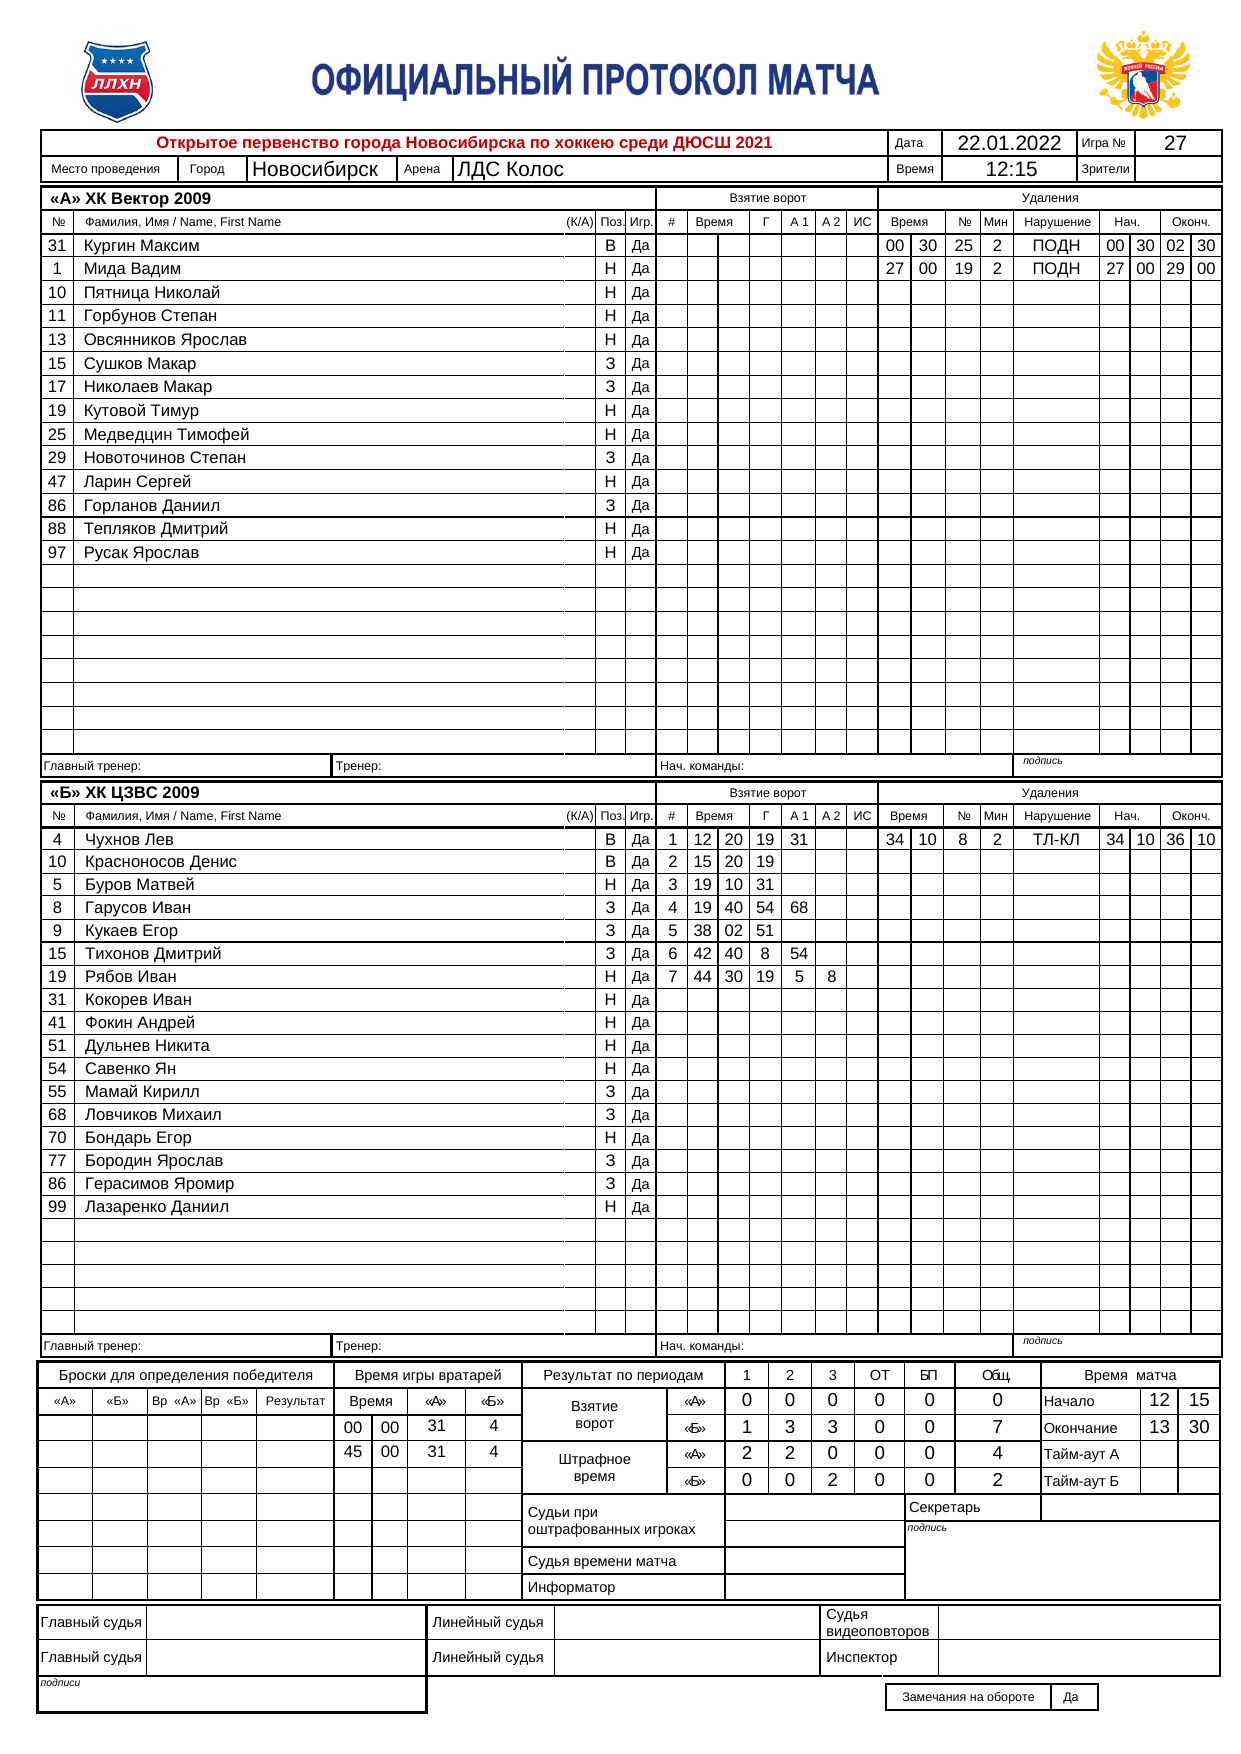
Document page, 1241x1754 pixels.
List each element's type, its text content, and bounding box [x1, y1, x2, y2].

table_cell [944, 966, 980, 987]
table_cell [981, 1173, 1013, 1195]
table_cell 0 [726, 1389, 768, 1413]
table_cell [912, 1035, 943, 1057]
table_cell [565, 1288, 595, 1310]
table_cell [565, 1196, 595, 1218]
table_cell Место проведения [42, 157, 177, 181]
table_cell [596, 565, 625, 587]
table_cell [688, 352, 717, 374]
table_cell [719, 423, 749, 445]
table_cell [1161, 423, 1190, 445]
table_cell Штрафное время [523, 1442, 666, 1493]
table_cell [565, 730, 595, 753]
table_cell Результат [257, 1389, 333, 1413]
table_cell [74, 683, 564, 706]
table_cell Н [596, 328, 625, 351]
table_cell [657, 235, 687, 256]
table_cell [912, 1265, 943, 1287]
table_cell [657, 446, 687, 469]
table_cell [565, 1035, 595, 1057]
table_cell [912, 376, 945, 398]
table_cell [912, 896, 943, 918]
table_cell 6 [657, 943, 687, 964]
table_cell [1014, 966, 1099, 987]
table_cell 00 [373, 1441, 407, 1467]
table_cell [1161, 1242, 1190, 1264]
table_cell [782, 989, 815, 1011]
table_cell [816, 943, 846, 964]
table_cell [688, 612, 717, 634]
table_cell [565, 257, 595, 280]
table_cell [719, 376, 749, 398]
table_cell [1192, 305, 1221, 327]
table_cell [565, 1173, 595, 1195]
table_cell [981, 896, 1013, 918]
table_cell [42, 730, 73, 753]
table_cell [879, 1173, 910, 1195]
table_cell [335, 1494, 371, 1520]
table_cell [1131, 518, 1160, 540]
table_cell [944, 896, 980, 918]
table_cell [1014, 305, 1099, 327]
table_cell [39, 1468, 92, 1493]
table_cell [912, 612, 945, 634]
table_cell [816, 494, 846, 516]
table_cell Мин [981, 805, 1013, 826]
table_cell Гарусов Иван [75, 896, 564, 918]
table_cell [565, 352, 595, 374]
table_cell [946, 446, 980, 469]
table_cell [42, 683, 73, 706]
table_cell Кокорев Иван [75, 989, 564, 1011]
table_cell [148, 1441, 201, 1467]
table_cell 30 [912, 235, 945, 256]
table_cell 19 [750, 850, 781, 872]
table_cell [1014, 1242, 1099, 1264]
table_cell [75, 1242, 564, 1264]
table_cell З [596, 943, 625, 964]
table_cell [782, 470, 815, 493]
table_cell [944, 920, 980, 941]
table_cell [74, 588, 564, 611]
table_cell [565, 1219, 595, 1241]
table_cell Время [879, 805, 943, 826]
table_cell [1179, 1441, 1219, 1467]
table_cell [946, 730, 980, 753]
table_cell [626, 636, 655, 658]
table_cell [750, 1058, 781, 1079]
table_cell [1161, 612, 1190, 634]
table_cell [750, 1081, 781, 1103]
table_cell [688, 541, 717, 564]
table_cell [879, 446, 910, 469]
table_cell [1161, 446, 1190, 469]
table_cell [847, 423, 877, 445]
table_cell [626, 588, 655, 611]
table_cell [750, 588, 781, 611]
table_cell Время [889, 157, 941, 181]
table_cell [688, 257, 717, 280]
table_cell [657, 518, 687, 540]
table_cell [719, 1288, 749, 1310]
table_cell [1014, 1012, 1099, 1033]
table_cell [782, 1311, 815, 1333]
table_cell [1192, 376, 1221, 398]
table_cell Н [596, 1127, 625, 1149]
table_cell подпись [1014, 1335, 1221, 1356]
table_cell [1131, 1104, 1160, 1126]
table_cell [1192, 683, 1221, 706]
table_cell [1192, 730, 1221, 753]
table_cell [1100, 1058, 1129, 1079]
table_cell [466, 1547, 521, 1573]
table_cell [912, 305, 945, 327]
table_cell [944, 1081, 980, 1103]
table_cell [1161, 281, 1190, 303]
table_cell [688, 636, 717, 658]
table_cell [1161, 470, 1190, 493]
table_cell [816, 446, 846, 469]
table_cell [946, 328, 980, 351]
table_cell [1131, 588, 1160, 611]
table_cell [719, 399, 749, 422]
table_cell [1161, 1012, 1190, 1033]
table_cell [688, 494, 717, 516]
table_cell подпись [906, 1522, 1219, 1599]
table_cell [912, 707, 945, 729]
table_cell [565, 494, 595, 516]
table_header БП [905, 1363, 954, 1387]
table_cell [1014, 541, 1099, 564]
table_cell [981, 850, 1013, 872]
table_cell [1014, 1035, 1099, 1057]
table_cell [688, 1265, 717, 1287]
table_header Да [1052, 1685, 1097, 1709]
table_header Игра № [1078, 131, 1134, 155]
table_cell [428, 1677, 882, 1711]
table_cell [750, 541, 781, 564]
table_cell 31 [408, 1441, 465, 1467]
table_cell [202, 1494, 256, 1520]
table_cell [981, 518, 1013, 540]
table_cell Да [626, 1173, 655, 1195]
table_cell [946, 659, 980, 682]
table_cell [1161, 730, 1190, 753]
table_cell Нач. [1100, 211, 1160, 233]
table_cell Г [750, 211, 781, 233]
table_cell [879, 943, 910, 964]
table_cell [912, 636, 945, 658]
table_cell [657, 423, 687, 445]
table_cell 77 [42, 1150, 74, 1172]
table_cell Взятие ворот [523, 1389, 666, 1440]
table_cell 1 [657, 829, 687, 849]
table_cell [257, 1441, 333, 1467]
table_cell [726, 1495, 904, 1520]
table_cell [879, 896, 910, 918]
table_cell 0 [855, 1442, 904, 1467]
table_cell [596, 730, 625, 753]
table_cell [657, 470, 687, 493]
table_cell [93, 1521, 147, 1546]
table_cell Время [688, 211, 749, 233]
table_cell ПОДН [1014, 235, 1099, 256]
table_cell [1100, 943, 1129, 964]
table_cell [782, 376, 815, 398]
table_cell [847, 376, 877, 398]
table_cell [1014, 470, 1099, 493]
table_cell [1192, 943, 1221, 964]
table_cell [257, 1416, 333, 1440]
table_cell [946, 541, 980, 564]
table_cell [847, 328, 877, 351]
table_cell [912, 1196, 943, 1218]
table_cell [847, 1288, 877, 1310]
table_cell «А» [408, 1389, 465, 1413]
table_cell [657, 1012, 687, 1033]
table_cell [847, 966, 877, 987]
table_cell [1161, 1104, 1190, 1126]
table_cell [626, 683, 655, 706]
table_cell 41 [42, 1012, 74, 1033]
table_cell [1192, 494, 1221, 516]
table_cell [1131, 1311, 1160, 1333]
table_cell [750, 565, 781, 587]
table_cell [912, 399, 945, 422]
table_cell [782, 1219, 815, 1241]
table_cell [879, 305, 910, 327]
table_cell [565, 423, 595, 445]
table_cell [688, 423, 717, 445]
table_cell [879, 1081, 910, 1103]
table_cell [596, 1219, 625, 1241]
table_cell Да [626, 541, 655, 564]
table_cell 31 [408, 1416, 465, 1440]
table_cell [946, 612, 980, 634]
table_cell [782, 1242, 815, 1264]
table_cell 5 [657, 920, 687, 941]
table_cell [879, 1035, 910, 1057]
table_cell [688, 470, 717, 493]
table_cell [1100, 1196, 1129, 1218]
table_cell 25 [42, 423, 73, 445]
table_cell [719, 328, 749, 351]
table_cell [688, 376, 717, 398]
table_cell [1131, 1012, 1160, 1033]
table_cell Время [688, 805, 749, 826]
table_cell [719, 707, 749, 729]
table_cell 0 [855, 1468, 904, 1493]
table_cell [1192, 1012, 1221, 1033]
table_cell 34 [1100, 829, 1129, 849]
table_cell 2 [956, 1468, 1040, 1493]
table_cell [719, 1035, 749, 1057]
table_cell 1 [726, 1415, 768, 1440]
table_cell [148, 1547, 201, 1573]
table_cell Да [626, 352, 655, 374]
table_cell [1161, 874, 1190, 895]
table_cell 15 [42, 352, 73, 374]
table_cell [1161, 1288, 1190, 1310]
table_cell [981, 1311, 1013, 1333]
table_cell [719, 1127, 749, 1149]
table_cell [1100, 281, 1129, 303]
table_cell 8 [42, 896, 74, 918]
table_cell [39, 1494, 92, 1520]
table_cell [1014, 1173, 1099, 1195]
table_cell [1014, 1196, 1099, 1218]
table_cell [816, 352, 846, 374]
table_cell [912, 683, 945, 706]
table_cell В [596, 829, 625, 849]
table_cell [657, 1035, 687, 1057]
table_cell [816, 518, 846, 540]
table_cell [1192, 1173, 1221, 1195]
table_cell [565, 659, 595, 682]
table_cell [93, 1574, 147, 1599]
table_cell [782, 328, 815, 351]
table_cell [1100, 518, 1129, 540]
table_cell [847, 494, 877, 516]
table_cell [1161, 1081, 1190, 1103]
table_cell № [944, 805, 980, 826]
table_cell 9 [42, 920, 74, 941]
table_cell [1100, 470, 1129, 493]
table_cell [782, 588, 815, 611]
table_cell [750, 683, 781, 706]
table_cell Николаев Макар [74, 376, 564, 398]
table_cell [981, 612, 1013, 634]
table_cell [1161, 850, 1190, 872]
table_cell Кургин Максим [74, 235, 564, 256]
table_cell [657, 1058, 687, 1079]
table_cell [879, 1012, 910, 1033]
table_cell [1161, 588, 1190, 611]
table_header «Б» ХК ЦЗВС 2009 [42, 783, 655, 803]
table_cell [408, 1547, 465, 1573]
table_cell Вр «Б» [202, 1389, 256, 1413]
table_cell [750, 989, 781, 1011]
table_cell [1161, 1173, 1190, 1195]
table_cell В [596, 235, 625, 256]
table_cell [879, 1242, 910, 1264]
table_cell [1192, 850, 1221, 872]
table_cell [373, 1574, 407, 1599]
table_cell [1192, 1104, 1221, 1126]
table_cell Герасимов Яромир [75, 1173, 564, 1195]
table_cell [719, 235, 749, 256]
table_cell [1014, 281, 1099, 303]
table_cell № [42, 211, 73, 233]
table_cell [847, 659, 877, 682]
table_cell [626, 1265, 655, 1287]
table_cell [879, 518, 910, 540]
table_cell [688, 1219, 717, 1241]
table_cell 55 [42, 1081, 74, 1103]
table_cell [816, 423, 846, 445]
table_cell [847, 446, 877, 469]
table_cell Мин [981, 211, 1013, 233]
table_cell 3 [769, 1415, 811, 1440]
table_cell Нарушение [1014, 211, 1099, 233]
table_cell [879, 328, 910, 351]
table_cell [1131, 1242, 1160, 1264]
table_cell 2 [981, 257, 1013, 280]
table_cell 54 [782, 943, 815, 964]
table_cell [750, 1265, 781, 1287]
table_cell [1131, 305, 1160, 327]
table_cell [626, 659, 655, 682]
table_cell [719, 1311, 749, 1333]
table_cell 42 [688, 943, 717, 964]
table_cell [981, 541, 1013, 564]
table_cell [75, 1288, 564, 1310]
table_cell [335, 1547, 371, 1573]
table_cell [847, 541, 877, 564]
table_cell [816, 1012, 846, 1033]
table_cell [816, 1127, 846, 1149]
table_cell [719, 1104, 749, 1126]
table_cell Тренер: [333, 755, 655, 776]
table_cell 8 [944, 829, 980, 849]
table_cell [1131, 920, 1160, 941]
table_cell Да [626, 920, 655, 941]
table_cell [1100, 636, 1129, 658]
table_cell Судья времени матча [523, 1548, 724, 1573]
table_cell [657, 1150, 687, 1172]
table_cell 54 [42, 1058, 74, 1079]
table_cell № [946, 211, 980, 233]
table_cell [816, 328, 846, 351]
table_cell [1131, 281, 1160, 303]
table_cell Лазаренко Даниил [75, 1196, 564, 1218]
table_header 1 [726, 1363, 768, 1387]
table_cell Сушков Макар [74, 352, 564, 374]
table_cell [1192, 636, 1221, 658]
table_cell [782, 1104, 815, 1126]
table_cell 36 [1161, 829, 1190, 849]
table_cell Да [626, 423, 655, 445]
table_cell [981, 328, 1013, 351]
table_cell 19 [750, 829, 781, 849]
table_cell 10 [912, 829, 943, 849]
table_header Открытое первенство города Новосибирска по хоккею среди ДЮСШ 2021 [42, 131, 887, 155]
table_cell [1014, 1219, 1099, 1241]
table_cell Да [626, 235, 655, 256]
table_cell [981, 1219, 1013, 1241]
table_cell [912, 1311, 943, 1333]
table_cell [782, 423, 815, 445]
table_cell [847, 1081, 877, 1103]
table_cell [1100, 920, 1129, 941]
table_cell [565, 281, 595, 303]
table_cell 2 [981, 829, 1013, 849]
table_cell Да [626, 966, 655, 987]
table_cell [1161, 1035, 1190, 1057]
table_cell [1192, 352, 1221, 374]
table_cell [719, 989, 749, 1011]
table_cell [847, 352, 877, 374]
table_cell [1131, 896, 1160, 918]
table_cell [782, 399, 815, 422]
table_cell [688, 518, 717, 540]
table_cell 17 [42, 376, 73, 398]
table_cell [1014, 850, 1099, 872]
table_cell [1100, 1150, 1129, 1172]
table_cell [847, 874, 877, 895]
table_cell [202, 1574, 256, 1599]
table_cell [1131, 470, 1160, 493]
table_cell [847, 518, 877, 540]
table_cell [981, 565, 1013, 587]
table_cell [879, 1058, 910, 1079]
table_cell 0 [855, 1415, 904, 1440]
table_cell [657, 376, 687, 398]
table_cell 2 [726, 1442, 768, 1467]
table_cell [981, 588, 1013, 611]
table_cell [565, 1242, 595, 1264]
table_cell [981, 376, 1013, 398]
table_cell [879, 1127, 910, 1149]
table_cell 20 [719, 850, 749, 872]
table_cell [847, 943, 877, 964]
table_cell [1014, 565, 1099, 587]
table_cell [879, 1196, 910, 1218]
table_cell «Б» [93, 1389, 147, 1413]
table_cell [944, 1173, 980, 1195]
table_cell [816, 659, 846, 682]
table_cell Секретарь [906, 1495, 1040, 1520]
table_cell [782, 494, 815, 516]
table_cell [944, 850, 980, 872]
table_cell [1100, 399, 1129, 422]
table_cell [1014, 518, 1099, 540]
table_cell [816, 989, 846, 1011]
table_cell [1161, 1150, 1190, 1172]
table_cell [74, 636, 564, 658]
table_cell [719, 494, 749, 516]
table_cell [750, 1012, 781, 1033]
table_cell 38 [688, 920, 717, 941]
table_cell [74, 659, 564, 682]
table_cell [1100, 1311, 1129, 1333]
table_cell Да [626, 328, 655, 351]
table_cell [202, 1521, 256, 1546]
table_cell [565, 829, 595, 849]
table_cell Главный тренер: [42, 755, 330, 776]
table_cell [596, 1242, 625, 1264]
table_cell Г [750, 805, 781, 826]
table_cell [879, 588, 910, 611]
table_cell [750, 636, 781, 658]
table_header Результат по периодам [523, 1363, 724, 1387]
table_cell Буров Матвей [75, 874, 564, 895]
table_cell 00 [879, 235, 910, 256]
table_cell [1100, 874, 1129, 895]
table_cell [1131, 989, 1160, 1011]
table_cell [879, 565, 910, 587]
table_cell [565, 966, 595, 987]
table_cell [147, 1640, 425, 1675]
table_cell [596, 659, 625, 682]
table_cell Да [626, 376, 655, 398]
table_cell [42, 1288, 74, 1310]
table_header Броски для определения победителя [39, 1363, 333, 1387]
table_cell [981, 636, 1013, 658]
table_cell [1100, 1035, 1129, 1057]
table_cell [981, 683, 1013, 706]
table_cell [1192, 896, 1221, 918]
table_cell [1131, 943, 1160, 964]
table_cell [912, 989, 943, 1011]
table_cell [688, 730, 717, 753]
table_cell [719, 257, 749, 280]
table_cell 70 [42, 1127, 74, 1149]
table_cell [912, 588, 945, 611]
table_cell Тепляков Дмитрий [74, 518, 564, 540]
table_cell [565, 541, 595, 564]
table_cell Мида Вадим [74, 257, 564, 280]
table_cell Поз. [596, 211, 625, 233]
table_cell [1014, 1288, 1099, 1310]
table_cell 8 [750, 943, 781, 964]
table_cell Да [626, 1035, 655, 1057]
table_cell [847, 257, 877, 280]
table_cell [946, 707, 980, 729]
table_cell Н [596, 1035, 625, 1057]
table_cell А 2 [816, 805, 846, 826]
table_cell [750, 1219, 781, 1241]
table_cell [1192, 612, 1221, 634]
table_header Время матча [1042, 1363, 1219, 1387]
table_cell [816, 683, 846, 706]
table_cell [1131, 659, 1160, 682]
table_cell Судья видеоповторов [821, 1606, 938, 1639]
table_cell Время [335, 1389, 407, 1413]
table_cell 7 [956, 1415, 1040, 1440]
table_cell [981, 1081, 1013, 1103]
table_cell [1192, 399, 1221, 422]
table_header 3 [812, 1363, 854, 1387]
table_cell [1100, 1173, 1129, 1195]
table_cell [1100, 565, 1129, 587]
table_cell [879, 612, 910, 634]
table_cell [1192, 707, 1221, 729]
table_cell [847, 850, 877, 872]
table_cell [981, 659, 1013, 682]
table_cell [719, 1173, 749, 1195]
table_cell [1192, 920, 1221, 941]
table_cell [596, 683, 625, 706]
table_cell [719, 636, 749, 658]
table_cell Кутовой Тимур [74, 399, 564, 422]
table_header ОТ [855, 1363, 904, 1387]
table_cell [782, 1288, 815, 1310]
table_cell [688, 1173, 717, 1195]
table_cell Ларин Сергей [74, 470, 564, 493]
table_cell [1100, 1242, 1129, 1264]
table_cell [1014, 1058, 1099, 1079]
table_cell [626, 707, 655, 729]
table_cell [719, 730, 749, 753]
table_cell [1192, 1081, 1221, 1103]
table_cell [565, 1150, 595, 1172]
table_cell [946, 281, 980, 303]
table_cell 31 [42, 989, 74, 1011]
table_cell [782, 235, 815, 256]
table_cell [688, 235, 717, 256]
table_cell [408, 1574, 465, 1599]
table_cell [912, 565, 945, 587]
table_cell [1161, 376, 1190, 398]
table_cell [816, 1288, 846, 1310]
table_cell [944, 1150, 980, 1172]
table_cell Фамилия, Имя / Name, First Name [74, 211, 565, 233]
table_cell [912, 1127, 943, 1149]
table_cell 51 [750, 920, 781, 941]
table_cell [912, 1242, 943, 1264]
table_cell [626, 1219, 655, 1241]
table_cell [879, 850, 910, 872]
table_cell Савенко Ян [75, 1058, 564, 1079]
table_cell [944, 1127, 980, 1149]
table_cell Нарушение [1014, 805, 1099, 826]
table_cell [1192, 659, 1221, 682]
table_cell Н [596, 518, 625, 540]
table_cell [816, 399, 846, 422]
table_cell [816, 1219, 846, 1241]
table_cell [816, 1173, 846, 1195]
table_cell [688, 305, 717, 327]
table_cell [1014, 446, 1099, 469]
table_cell 30 [1179, 1415, 1219, 1440]
table_cell [750, 376, 781, 398]
table_cell Овсянников Ярослав [74, 328, 564, 351]
table_cell [719, 659, 749, 682]
table_cell 00 [373, 1416, 407, 1440]
table_cell [373, 1468, 407, 1493]
table_cell «А» [39, 1389, 92, 1413]
table_cell [1161, 1219, 1190, 1241]
table_cell [944, 1012, 980, 1033]
table_cell [946, 683, 980, 706]
table_cell [847, 1242, 877, 1264]
table_cell [1192, 446, 1221, 469]
table_cell [879, 730, 910, 753]
table_cell [782, 1265, 815, 1287]
table_cell [565, 920, 595, 941]
table_cell [688, 565, 717, 587]
table_cell [912, 1058, 943, 1079]
table_cell З [596, 896, 625, 918]
table_cell З [596, 1173, 625, 1195]
table_cell [657, 588, 687, 611]
table_cell Инспектор [821, 1640, 938, 1675]
table_cell [688, 1150, 717, 1172]
table_cell [1161, 565, 1190, 587]
table_cell [816, 874, 846, 895]
table_cell [816, 896, 846, 918]
table_cell [816, 281, 846, 303]
table_cell [944, 1311, 980, 1333]
table_cell Н [596, 470, 625, 493]
table_cell [1161, 659, 1190, 682]
table_cell [946, 376, 980, 398]
table_cell [912, 1104, 943, 1126]
table_cell Да [626, 1104, 655, 1126]
table_cell [1100, 1265, 1129, 1287]
table_cell [1131, 1265, 1160, 1287]
table_cell 19 [42, 966, 74, 987]
table_cell [1131, 1288, 1160, 1310]
table_cell [944, 1035, 980, 1057]
table_cell [750, 1104, 781, 1126]
table_cell 3 [657, 874, 687, 895]
table_cell [148, 1416, 201, 1440]
table_header Взятие ворот [657, 188, 877, 209]
table_cell [719, 518, 749, 540]
table_cell [408, 1468, 465, 1493]
table_cell [981, 1265, 1013, 1287]
table_cell 00 [912, 257, 945, 280]
table_cell З [596, 446, 625, 469]
table_cell [1100, 896, 1129, 918]
table_cell [719, 1058, 749, 1079]
table_cell [75, 1311, 564, 1333]
table_cell [847, 683, 877, 706]
table_cell [719, 565, 749, 587]
table_cell [750, 446, 781, 469]
table_header 2 [769, 1363, 811, 1387]
table_cell [816, 1058, 846, 1079]
table_cell [688, 1012, 717, 1033]
table_cell [782, 874, 815, 895]
table_cell [565, 683, 595, 706]
table_cell [816, 829, 846, 849]
table_cell [1014, 423, 1099, 445]
table_header Дата [889, 131, 941, 155]
table_cell [596, 588, 625, 611]
table_cell Мамай Кирилл [75, 1081, 564, 1103]
table_cell 45 [335, 1441, 371, 1467]
table_cell [39, 1574, 92, 1599]
table_cell [816, 730, 846, 753]
table_cell [981, 1242, 1013, 1264]
table_cell 0 [812, 1442, 854, 1467]
table_cell [373, 1547, 407, 1573]
table_cell [883, 1677, 1220, 1681]
table_cell [981, 305, 1013, 327]
table_cell [93, 1547, 147, 1573]
table_cell [981, 1127, 1013, 1149]
table_cell Да [626, 1150, 655, 1172]
table_cell [912, 518, 945, 540]
table_cell [847, 707, 877, 729]
table_cell [1161, 1058, 1190, 1079]
table_cell 29 [1161, 257, 1190, 280]
table_cell [750, 1196, 781, 1218]
table_cell [816, 235, 846, 256]
table_cell 15 [42, 943, 74, 964]
table_cell # [657, 211, 687, 233]
table_cell [688, 1288, 717, 1310]
table_cell [1014, 1127, 1099, 1149]
table_cell [981, 707, 1013, 729]
table_cell [1192, 588, 1221, 611]
table_cell [626, 1288, 655, 1310]
table_cell [1131, 352, 1160, 374]
table_cell [1100, 683, 1129, 706]
table_cell [688, 683, 717, 706]
table_cell [981, 989, 1013, 1011]
table_cell [782, 565, 815, 587]
table_cell [847, 235, 877, 256]
table_cell [719, 588, 749, 611]
table_cell 97 [42, 541, 73, 564]
table_cell [879, 399, 910, 422]
table_cell [565, 989, 595, 1011]
table_cell ЛДС Колос [454, 157, 887, 181]
table_cell [565, 399, 595, 422]
table_cell 4 [466, 1416, 521, 1440]
table_cell Поз. [596, 805, 625, 826]
table_cell [1100, 541, 1129, 564]
table_cell [1014, 494, 1099, 516]
table_header Удаления [879, 783, 1221, 803]
table_cell [782, 730, 815, 753]
table_cell [750, 659, 781, 682]
table_cell [688, 399, 717, 422]
table_cell [626, 1311, 655, 1333]
table_cell 30 [1131, 235, 1160, 256]
table_cell 30 [719, 966, 749, 987]
table_cell [719, 446, 749, 469]
table_cell 10 [719, 874, 749, 895]
table_cell [373, 1521, 407, 1546]
table_cell 86 [42, 1173, 74, 1195]
table_cell [912, 423, 945, 445]
table_cell Да [626, 874, 655, 895]
table_cell [816, 376, 846, 398]
table_cell [912, 874, 943, 895]
table_cell З [596, 494, 625, 516]
table_cell Город [179, 157, 246, 181]
table_cell Да [626, 470, 655, 493]
table_cell [946, 399, 980, 422]
table_cell [1100, 494, 1129, 516]
table_cell [750, 1035, 781, 1057]
table_cell Да [626, 1058, 655, 1079]
table_cell [847, 1150, 877, 1172]
table_cell [981, 1035, 1013, 1057]
table_cell [565, 1058, 595, 1079]
table_cell 2 [812, 1468, 854, 1493]
table_cell [1131, 707, 1160, 729]
table_cell [1014, 1311, 1099, 1333]
table_cell [879, 376, 910, 398]
table_cell 19 [946, 257, 980, 280]
table_cell [719, 352, 749, 374]
table_cell [657, 399, 687, 422]
table_cell [879, 966, 910, 987]
table_cell [565, 518, 595, 540]
table_cell Да [626, 494, 655, 516]
table_cell [657, 352, 687, 374]
table_cell [657, 541, 687, 564]
table_cell 4 [956, 1442, 1040, 1467]
table_cell [1131, 494, 1160, 516]
table_cell Да [626, 1127, 655, 1149]
table_cell [596, 636, 625, 658]
table_cell [565, 376, 595, 398]
table_cell 0 [905, 1468, 954, 1493]
table_cell [782, 352, 815, 374]
table_cell [657, 328, 687, 351]
table_cell [657, 1288, 687, 1310]
table_cell [981, 352, 1013, 374]
table_cell [1100, 588, 1129, 611]
table_cell Кукаев Егор [75, 920, 564, 941]
table_cell [816, 257, 846, 280]
table_cell Да [626, 896, 655, 918]
table_cell [148, 1468, 201, 1493]
table_cell [1100, 376, 1129, 398]
table_cell [1161, 707, 1190, 729]
table_cell [912, 1081, 943, 1103]
table_cell [782, 1196, 815, 1218]
table_cell [1014, 989, 1099, 1011]
table_cell [847, 399, 877, 422]
table_cell [847, 305, 877, 327]
table_cell Новоточинов Степан [74, 446, 564, 469]
table_cell Медведцин Тимофей [74, 423, 564, 445]
table_cell [946, 494, 980, 516]
table_cell [782, 446, 815, 469]
table_cell [1161, 541, 1190, 564]
table_cell Игр. [626, 805, 655, 826]
table_cell [565, 943, 595, 964]
table_cell [688, 1104, 717, 1126]
table_cell [981, 494, 1013, 516]
table_cell [1131, 966, 1160, 987]
table_cell 31 [782, 829, 815, 849]
table_cell [565, 850, 595, 872]
table_cell [688, 1311, 717, 1333]
table_cell Оконч. [1161, 805, 1221, 826]
table_cell 5 [42, 874, 74, 895]
table_cell [1014, 896, 1099, 918]
table_cell [565, 328, 595, 351]
table_cell [1014, 328, 1099, 351]
table_cell [782, 1035, 815, 1057]
table_cell [719, 1196, 749, 1218]
table_cell [42, 588, 73, 611]
table_cell Н [596, 257, 625, 280]
table_cell [1014, 1104, 1099, 1126]
table_cell [847, 612, 877, 634]
table_cell [1161, 1196, 1190, 1218]
table_cell Н [596, 989, 625, 1011]
table_cell [981, 1104, 1013, 1126]
table_cell [657, 305, 687, 327]
table_cell [847, 1265, 877, 1287]
table_cell Главный судья [39, 1640, 146, 1675]
table_cell [1014, 874, 1099, 895]
table_cell [1161, 636, 1190, 658]
table_cell [944, 874, 980, 895]
table_cell [74, 730, 564, 753]
table_cell [944, 1196, 980, 1218]
table_cell [1100, 1219, 1129, 1241]
table_cell [1014, 943, 1099, 964]
table_cell [596, 612, 625, 634]
table_cell [782, 1173, 815, 1195]
table_cell Оконч. [1161, 211, 1221, 233]
table_cell Н [596, 1012, 625, 1033]
table_cell [1131, 1081, 1160, 1103]
table_cell [596, 1265, 625, 1287]
table_cell [1192, 1242, 1221, 1264]
table_cell 12 [1141, 1389, 1177, 1413]
table_cell 2 [769, 1442, 811, 1467]
table_cell [39, 1441, 92, 1467]
table_cell [1100, 1127, 1129, 1149]
table_cell № [42, 805, 74, 826]
table_cell «Б» [668, 1415, 724, 1440]
table_cell [565, 1012, 595, 1033]
table_cell Н [596, 423, 625, 445]
table_cell [912, 281, 945, 303]
table_cell [42, 1242, 74, 1264]
table_cell [946, 470, 980, 493]
table_cell [946, 352, 980, 374]
table_cell [879, 659, 910, 682]
table_cell [782, 257, 815, 280]
table_cell [148, 1574, 201, 1599]
table_cell Да [626, 446, 655, 469]
table_cell [1141, 1468, 1177, 1493]
table_cell [879, 1150, 910, 1172]
table_cell [1192, 1127, 1221, 1149]
table_cell «А» [668, 1442, 724, 1467]
table_cell [1131, 612, 1160, 634]
table_cell [42, 1219, 74, 1241]
table_cell [750, 352, 781, 374]
table_cell [688, 1035, 717, 1057]
table_cell 0 [769, 1468, 811, 1493]
table_cell [42, 659, 73, 682]
table_cell (К/А) [565, 211, 595, 233]
table_header Взятие ворот [657, 783, 877, 803]
table_cell [688, 1196, 717, 1218]
table_cell [719, 612, 749, 634]
table_cell [1014, 707, 1099, 729]
table_cell [750, 1127, 781, 1149]
picture [5, 28, 1197, 129]
table_cell 00 [1131, 257, 1160, 280]
table_cell [257, 1547, 333, 1573]
table_cell [912, 1173, 943, 1195]
table_cell [565, 636, 595, 658]
table_cell [719, 470, 749, 493]
table_cell [657, 1104, 687, 1126]
table_cell Да [626, 943, 655, 964]
table_cell Н [596, 966, 625, 987]
table_cell 02 [1161, 235, 1190, 256]
table_cell [816, 1311, 846, 1333]
table_cell [202, 1416, 256, 1440]
table_cell Фамилия, Имя / Name, First Name [75, 805, 565, 826]
table_cell [657, 257, 687, 280]
table_cell «Б » [466, 1389, 521, 1413]
table_cell Да [626, 829, 655, 849]
table_cell [1192, 1058, 1221, 1079]
table_cell [944, 1242, 980, 1264]
table_cell 25 [946, 235, 980, 256]
table_cell [726, 1575, 904, 1599]
table_cell [657, 565, 687, 587]
table_cell [1042, 1495, 1219, 1520]
table_cell [74, 612, 564, 634]
table_cell [719, 1242, 749, 1264]
table_cell [816, 1035, 846, 1057]
table_cell [1014, 683, 1099, 706]
table_header Удаления [879, 188, 1221, 209]
table_cell [1131, 1150, 1160, 1172]
table_cell [1131, 683, 1160, 706]
table_cell (К/А) [565, 805, 595, 826]
table_cell [816, 588, 846, 611]
table_cell [944, 1265, 980, 1287]
table_cell 02 [719, 920, 749, 941]
table_cell Нач. [1100, 805, 1160, 826]
table_cell [257, 1494, 333, 1520]
table_cell [981, 920, 1013, 941]
table_cell [42, 612, 73, 634]
table_cell [466, 1468, 521, 1493]
table_cell [719, 1012, 749, 1033]
table_cell [939, 1606, 1219, 1639]
table_cell Красноносов Денис [75, 850, 564, 872]
table_cell [816, 707, 846, 729]
table_cell [1192, 1150, 1221, 1172]
table_cell [74, 565, 564, 587]
table_cell [750, 1311, 781, 1333]
table_cell З [596, 1150, 625, 1172]
table_cell [565, 1127, 595, 1149]
table_cell [981, 874, 1013, 895]
table_cell «Б» [668, 1468, 724, 1493]
table_cell [879, 683, 910, 706]
table_cell [1179, 1468, 1219, 1493]
table_cell [1131, 850, 1160, 872]
table_cell [981, 1058, 1013, 1079]
table_cell [879, 281, 910, 303]
table_cell 13 [1141, 1415, 1177, 1440]
table_cell [657, 659, 687, 682]
table_cell 31 [750, 874, 781, 895]
table_cell [1192, 966, 1221, 987]
table_cell Нач. команды: [657, 1335, 1012, 1356]
table_cell [1100, 1288, 1129, 1310]
table_cell 15 [688, 850, 717, 872]
table_cell [750, 612, 781, 634]
table_cell ТЛ-КЛ [1014, 829, 1099, 849]
table_cell [847, 920, 877, 941]
table_cell [750, 399, 781, 422]
table_cell Да [626, 1081, 655, 1103]
table_cell [335, 1574, 371, 1599]
table_cell Тренер: [333, 1335, 655, 1356]
table_cell [719, 541, 749, 564]
table_cell [93, 1468, 147, 1493]
table_cell [879, 1311, 910, 1333]
table_cell 0 [855, 1389, 904, 1413]
table_cell Н [596, 305, 625, 327]
table_cell [847, 588, 877, 611]
table_cell 10 [1131, 829, 1160, 849]
table_cell [1100, 1104, 1129, 1126]
table_cell [657, 636, 687, 658]
table_cell 10 [42, 281, 73, 303]
table_cell [912, 943, 943, 964]
table_cell [847, 636, 877, 658]
table_cell В [596, 850, 625, 872]
table_cell 12 [688, 829, 717, 849]
table_cell [782, 636, 815, 658]
table_cell [1014, 399, 1099, 422]
table_cell [39, 1416, 92, 1440]
table_header Время игры вратарей [335, 1363, 521, 1387]
table_cell 12:15 [943, 157, 1076, 181]
table_cell [782, 683, 815, 706]
table_cell [93, 1494, 147, 1520]
table_cell [1141, 1441, 1177, 1467]
table_cell Вр «А» [148, 1389, 201, 1413]
table_cell Горланов Даниил [74, 494, 564, 516]
table_cell [847, 1196, 877, 1218]
table_cell [939, 1640, 1219, 1675]
table_cell [657, 494, 687, 516]
table_cell [565, 707, 595, 729]
table_cell Да [626, 518, 655, 540]
table_cell З [596, 1104, 625, 1126]
table_cell [944, 1219, 980, 1241]
table_cell [847, 1012, 877, 1033]
table_cell [1192, 423, 1221, 445]
table_cell [816, 850, 846, 872]
table_cell [1100, 305, 1129, 327]
table_cell Окончание [1042, 1415, 1140, 1440]
table_cell Тайм-аут Б [1042, 1468, 1140, 1493]
table_cell [847, 730, 877, 753]
table_cell 10 [42, 850, 74, 872]
table_cell [1131, 1219, 1160, 1241]
table_cell [782, 1150, 815, 1172]
table_cell [981, 281, 1013, 303]
table_cell [726, 1521, 904, 1546]
table_cell [1100, 659, 1129, 682]
table_cell [1014, 920, 1099, 941]
table_cell [816, 1150, 846, 1172]
table_cell Арена [398, 157, 452, 181]
table_cell [946, 518, 980, 540]
table_cell [626, 612, 655, 634]
table_cell 1 [42, 257, 73, 280]
table_cell [257, 1521, 333, 1546]
table_cell [1192, 1196, 1221, 1218]
table_cell З [596, 352, 625, 374]
table_cell [879, 541, 910, 564]
table_cell [879, 920, 910, 941]
table_cell [1014, 1081, 1099, 1103]
table_cell 15 [1179, 1389, 1219, 1413]
table_cell [816, 612, 846, 634]
table_cell [688, 588, 717, 611]
table_cell 0 [812, 1389, 854, 1413]
table_cell [75, 1219, 564, 1241]
table_cell [565, 896, 595, 918]
table_cell [847, 1127, 877, 1149]
table_cell [408, 1494, 465, 1520]
table_cell [879, 494, 910, 516]
table_cell [1192, 328, 1221, 351]
table_cell подписи [39, 1677, 425, 1711]
table_cell [626, 1242, 655, 1264]
table_cell Да [626, 257, 655, 280]
table_cell [657, 1081, 687, 1103]
table_cell [1100, 328, 1129, 351]
table_cell [74, 707, 564, 729]
table_cell 11 [42, 305, 73, 327]
table_cell [944, 989, 980, 1011]
table_cell [1161, 494, 1190, 516]
table_cell [688, 281, 717, 303]
table_cell [1161, 920, 1190, 941]
table_cell [1131, 399, 1160, 422]
table_cell [657, 1242, 687, 1264]
table_cell [847, 1104, 877, 1126]
table_cell [1100, 850, 1129, 872]
table_cell [39, 1547, 92, 1573]
table_cell [782, 541, 815, 564]
table_cell [565, 565, 595, 587]
table_cell [1192, 1219, 1221, 1241]
table_cell [912, 1012, 943, 1033]
table_cell [1014, 588, 1099, 611]
table_cell [816, 305, 846, 327]
table_cell [1100, 989, 1129, 1011]
table_cell [1161, 683, 1190, 706]
table_cell [1100, 423, 1129, 445]
table_cell Горбунов Степан [74, 305, 564, 327]
table_cell [1161, 966, 1190, 987]
table_cell [879, 1288, 910, 1310]
table_cell Судьи при оштрафованных игроках [523, 1495, 724, 1546]
table_cell 40 [719, 943, 749, 964]
table_cell [1100, 352, 1129, 374]
table_cell «А» [668, 1389, 724, 1413]
table_cell [782, 518, 815, 540]
table_cell 68 [42, 1104, 74, 1126]
table_cell [1161, 1311, 1190, 1333]
table_cell [626, 730, 655, 753]
table_cell Главный судья [39, 1606, 146, 1639]
table_cell Ловчиков Михаил [75, 1104, 564, 1126]
table_cell [1131, 376, 1160, 398]
table_cell [944, 1058, 980, 1079]
table_cell 19 [750, 966, 781, 987]
table_cell Зрители [1078, 157, 1134, 181]
table_cell [912, 541, 945, 564]
table_cell [202, 1547, 256, 1573]
table_cell [1014, 636, 1099, 658]
table_cell 88 [42, 518, 73, 540]
table_cell [565, 874, 595, 895]
table_cell Да [626, 399, 655, 422]
table_cell [946, 636, 980, 658]
table_cell Бородин Ярослав [75, 1150, 564, 1172]
table_cell [1131, 1173, 1160, 1195]
table_cell 30 [1192, 235, 1221, 256]
table_cell [1099, 1682, 1220, 1711]
table_cell [1136, 157, 1221, 181]
table_cell [688, 328, 717, 351]
table_cell [147, 1606, 425, 1639]
table_cell [657, 1219, 687, 1241]
table_cell [565, 1081, 595, 1103]
table_cell [944, 943, 980, 964]
table_cell [1131, 328, 1160, 351]
table_cell [847, 989, 877, 1011]
table_cell [257, 1574, 333, 1599]
table_cell [1192, 1311, 1221, 1333]
table_cell 19 [688, 896, 717, 918]
table_cell [688, 659, 717, 682]
table_cell [39, 1521, 92, 1546]
table_cell [1161, 328, 1190, 351]
table_cell [912, 966, 943, 987]
table_cell [1192, 874, 1221, 895]
table_cell [1161, 352, 1190, 374]
table_cell З [596, 920, 625, 941]
table_cell [816, 920, 846, 941]
table_cell [1131, 423, 1160, 445]
table_cell [879, 470, 910, 493]
table_cell [750, 328, 781, 351]
table_cell [816, 565, 846, 587]
table_cell [782, 707, 815, 729]
table_cell # [657, 805, 687, 826]
table_cell Информатор [523, 1575, 724, 1599]
table_cell [816, 541, 846, 564]
table_cell 0 [905, 1389, 954, 1413]
table_cell [750, 470, 781, 493]
table_cell [944, 1104, 980, 1126]
table_cell А 1 [782, 805, 815, 826]
table_cell [408, 1521, 465, 1546]
table_cell [847, 1058, 877, 1079]
table_cell 31 [42, 235, 73, 256]
table_cell [1100, 1012, 1129, 1033]
table_cell [565, 446, 595, 469]
table_header 22.01.2022 [943, 131, 1076, 155]
table_cell [912, 850, 943, 872]
table_cell 54 [750, 896, 781, 918]
table_cell 27 [1100, 257, 1129, 280]
table_cell [719, 1081, 749, 1103]
table_cell [847, 1311, 877, 1333]
table_cell [1192, 518, 1221, 540]
table_cell [657, 612, 687, 634]
table_cell [93, 1441, 147, 1467]
table_cell 99 [42, 1196, 74, 1218]
table_cell [657, 1173, 687, 1195]
table_cell [657, 707, 687, 729]
table_cell Да [626, 281, 655, 303]
table_cell [148, 1521, 201, 1546]
table_cell [847, 281, 877, 303]
table_cell [1192, 1265, 1221, 1287]
table_cell Фокин Андрей [75, 1012, 564, 1033]
table_cell [626, 565, 655, 587]
table_cell [596, 1288, 625, 1310]
table_cell [1100, 730, 1129, 753]
table_cell [847, 1219, 877, 1241]
table_cell [719, 683, 749, 706]
table_cell [1131, 874, 1160, 895]
table_cell [847, 896, 877, 918]
table_cell Да [626, 305, 655, 327]
table_cell [944, 1288, 980, 1310]
table_cell [782, 305, 815, 327]
table_cell 4 [42, 829, 74, 849]
table_cell [1161, 305, 1190, 327]
table_cell [879, 1265, 910, 1287]
table_cell [847, 1173, 877, 1195]
table_cell [1131, 541, 1160, 564]
table_cell [657, 1311, 687, 1333]
table_cell [596, 707, 625, 729]
table_cell Нач. команды: [657, 755, 1012, 776]
table_cell [750, 235, 781, 256]
table_cell [912, 470, 945, 493]
table_cell [202, 1468, 256, 1493]
table_cell Н [596, 281, 625, 303]
table_cell [596, 1311, 625, 1333]
table_cell Новосибирск [248, 157, 396, 181]
table_cell [750, 305, 781, 327]
table_cell [565, 1265, 595, 1287]
table_cell Дульнев Никита [75, 1035, 564, 1057]
table_cell [946, 423, 980, 445]
table_cell [1161, 1265, 1190, 1287]
table_cell Н [596, 874, 625, 895]
table_cell [879, 707, 910, 729]
table_cell [847, 470, 877, 493]
table_cell [565, 588, 595, 611]
table_cell [657, 281, 687, 303]
table_cell 0 [769, 1389, 811, 1413]
table_cell [565, 1311, 595, 1333]
table_cell 0 [726, 1468, 768, 1493]
table_cell Время [879, 211, 945, 233]
table_cell [1131, 1127, 1160, 1149]
table_cell [657, 730, 687, 753]
table_cell Линейный судья [428, 1606, 554, 1639]
table_cell [1131, 1196, 1160, 1218]
table_cell [750, 1242, 781, 1264]
table_cell Рябов Иван [75, 966, 564, 987]
table_cell [981, 446, 1013, 469]
table_cell Игр. [626, 211, 655, 233]
table_cell [981, 1196, 1013, 1218]
table_cell [912, 659, 945, 682]
table_cell 86 [42, 494, 73, 516]
table_cell [912, 494, 945, 516]
table_cell [912, 1150, 943, 1172]
table_cell [565, 470, 595, 493]
table_cell [879, 352, 910, 374]
table_cell [981, 1012, 1013, 1033]
table_cell З [596, 376, 625, 398]
table_cell [782, 1058, 815, 1079]
table_cell [719, 1265, 749, 1287]
table_cell Пятница Николай [74, 281, 564, 303]
table_cell [879, 636, 910, 658]
table_cell [1014, 730, 1099, 753]
table_cell [750, 730, 781, 753]
table_cell 5 [782, 966, 815, 987]
table_cell 40 [719, 896, 749, 918]
table_cell Чухнов Лев [75, 829, 564, 849]
table_cell [1161, 1127, 1190, 1149]
table_cell [688, 1058, 717, 1079]
table_cell [912, 352, 945, 374]
table_cell подпись [1014, 755, 1221, 776]
table_cell [847, 1035, 877, 1057]
table_cell [1161, 896, 1190, 918]
table_cell 4 [657, 896, 687, 918]
table_cell 0 [956, 1389, 1040, 1413]
table_cell [1100, 1081, 1129, 1103]
table_cell [981, 1150, 1013, 1172]
table_cell [202, 1441, 256, 1467]
table_cell [782, 281, 815, 303]
table_cell Да [626, 850, 655, 872]
table_cell [726, 1548, 904, 1573]
table_cell [335, 1521, 371, 1546]
table_cell 2 [981, 235, 1013, 256]
table_cell 29 [42, 446, 73, 469]
table_cell 44 [688, 966, 717, 987]
table_cell Да [626, 989, 655, 1011]
table_cell [555, 1640, 819, 1675]
table_cell [565, 305, 595, 327]
table_cell [879, 874, 910, 895]
table_cell ПОДН [1014, 257, 1099, 280]
table_cell [466, 1574, 521, 1599]
table_cell [946, 565, 980, 587]
table_cell 00 [335, 1416, 371, 1440]
table_cell [981, 470, 1013, 493]
table_cell [816, 1196, 846, 1218]
table_cell [847, 565, 877, 587]
table_cell [466, 1494, 521, 1520]
table_cell 00 [1192, 257, 1221, 280]
table_cell [657, 1265, 687, 1287]
table_cell А 2 [816, 211, 846, 233]
table_cell [688, 1081, 717, 1103]
table_cell [816, 470, 846, 493]
table_cell Н [596, 1196, 625, 1218]
table_cell [719, 1150, 749, 1172]
table_header 27 [1136, 131, 1221, 155]
table_cell [981, 730, 1013, 753]
table_cell [1131, 446, 1160, 469]
table_cell [750, 494, 781, 516]
table_cell [981, 943, 1013, 964]
table_cell [879, 1104, 910, 1126]
table_cell [1131, 1058, 1160, 1079]
table_cell [879, 989, 910, 1011]
table_cell [816, 1104, 846, 1126]
table_cell [1192, 281, 1221, 303]
table_cell [816, 1242, 846, 1264]
table_cell [688, 1242, 717, 1264]
table_cell [688, 707, 717, 729]
table_header «А» ХК Вектор 2009 [42, 188, 655, 209]
table_cell [912, 730, 945, 753]
table_cell 10 [1192, 829, 1221, 849]
table_cell [981, 1288, 1013, 1310]
table_cell Линейный судья [428, 1640, 554, 1675]
table_cell [688, 989, 717, 1011]
table_cell 7 [657, 966, 687, 987]
table_cell [1131, 1035, 1160, 1057]
table_cell Н [596, 399, 625, 422]
table_cell 3 [812, 1415, 854, 1440]
table_cell [565, 1104, 595, 1126]
table_cell Главный тренер: [42, 1335, 330, 1356]
table_cell [782, 920, 815, 941]
table_cell [1100, 707, 1129, 729]
table_cell [981, 399, 1013, 422]
table_cell 0 [905, 1442, 954, 1467]
table_cell [816, 636, 846, 658]
table_cell [1192, 1035, 1221, 1057]
table_cell [1100, 446, 1129, 469]
table_cell [847, 829, 877, 849]
table_cell [466, 1521, 521, 1546]
table_cell [1131, 636, 1160, 658]
table_cell З [596, 1081, 625, 1103]
table_cell [257, 1468, 333, 1493]
table_cell [981, 966, 1013, 987]
table_cell [946, 588, 980, 611]
table_cell [750, 1173, 781, 1195]
table_cell Да [626, 1196, 655, 1218]
table_cell 34 [879, 829, 910, 849]
table_cell [750, 518, 781, 540]
table_cell 27 [879, 257, 910, 280]
table_cell 2 [657, 850, 687, 872]
table_cell Да [626, 1012, 655, 1033]
table_cell [688, 1127, 717, 1149]
table_cell [782, 1012, 815, 1033]
table_cell [565, 235, 595, 256]
table_cell [148, 1494, 201, 1520]
table_cell [688, 446, 717, 469]
table_cell [555, 1606, 819, 1639]
table_cell [750, 423, 781, 445]
table_cell [335, 1468, 371, 1493]
table_cell [1161, 518, 1190, 540]
table_cell 51 [42, 1035, 74, 1057]
table_cell [750, 1150, 781, 1172]
table_cell ИС [847, 211, 877, 233]
table_cell Н [596, 541, 625, 564]
table_cell [750, 1288, 781, 1310]
table_cell [912, 1219, 943, 1241]
table_cell [1192, 470, 1221, 493]
table_cell Бондарь Егор [75, 1127, 564, 1149]
table_cell А 1 [782, 211, 815, 233]
table_cell [1014, 1265, 1099, 1287]
table_cell [1100, 612, 1129, 634]
table_cell 68 [782, 896, 815, 918]
table_cell 13 [42, 328, 73, 351]
table_cell 19 [688, 874, 717, 895]
table_cell Русак Ярослав [74, 541, 564, 564]
table_cell [750, 281, 781, 303]
table_cell [75, 1265, 564, 1287]
table_cell [782, 659, 815, 682]
table_cell [565, 612, 595, 634]
table_cell [912, 446, 945, 469]
table_cell [1014, 376, 1099, 398]
table_cell [816, 1081, 846, 1103]
table_cell [782, 850, 815, 872]
table_cell [782, 612, 815, 634]
table_cell [657, 1196, 687, 1218]
table_cell [1192, 989, 1221, 1011]
table_cell [42, 1311, 74, 1333]
table_cell 19 [42, 399, 73, 422]
table_cell [42, 636, 73, 658]
table_cell [1192, 541, 1221, 564]
table_cell [1161, 989, 1190, 1011]
table_cell [657, 683, 687, 706]
table_cell [719, 1219, 749, 1241]
table_cell [1131, 565, 1160, 587]
table_cell [879, 423, 910, 445]
table_cell [879, 1219, 910, 1241]
table_cell [1014, 1150, 1099, 1172]
table_cell [1131, 730, 1160, 753]
table_cell 20 [719, 829, 749, 849]
table_cell Н [596, 1058, 625, 1079]
table_cell [1192, 1288, 1221, 1310]
table_cell [816, 1265, 846, 1287]
table_cell [912, 1288, 943, 1310]
table_cell [373, 1494, 407, 1520]
table_cell [912, 328, 945, 351]
table_cell [750, 707, 781, 729]
table_header Общ. [956, 1363, 1040, 1387]
table_cell 4 [466, 1441, 521, 1467]
table_cell [782, 1127, 815, 1149]
table_cell [42, 565, 73, 587]
table_cell [719, 281, 749, 303]
table_cell [946, 305, 980, 327]
table_cell 0 [905, 1415, 954, 1440]
table_cell [42, 707, 73, 729]
table_cell [657, 1127, 687, 1149]
table_cell [1100, 966, 1129, 987]
table_cell [1014, 659, 1099, 682]
table_cell [1192, 565, 1221, 587]
table_cell 00 [1100, 235, 1129, 256]
table_cell [912, 920, 943, 941]
table_cell 47 [42, 470, 73, 493]
table_cell [42, 1265, 74, 1287]
table_cell Тайм-аут А [1042, 1441, 1140, 1467]
table_cell [1014, 612, 1099, 634]
table_cell [782, 1081, 815, 1103]
table_cell [719, 305, 749, 327]
table_cell [657, 989, 687, 1011]
table_cell [93, 1416, 147, 1440]
table_cell [981, 423, 1013, 445]
table_cell Тихонов Дмитрий [75, 943, 564, 964]
table_cell Начало [1042, 1389, 1140, 1413]
table_cell [750, 257, 781, 280]
table_header Замечания на обороте [887, 1685, 1050, 1709]
table_cell [1014, 352, 1099, 374]
table_cell 8 [816, 966, 846, 987]
table_cell ИС [847, 805, 877, 826]
table_cell [1161, 943, 1190, 964]
table_cell [1161, 399, 1190, 422]
